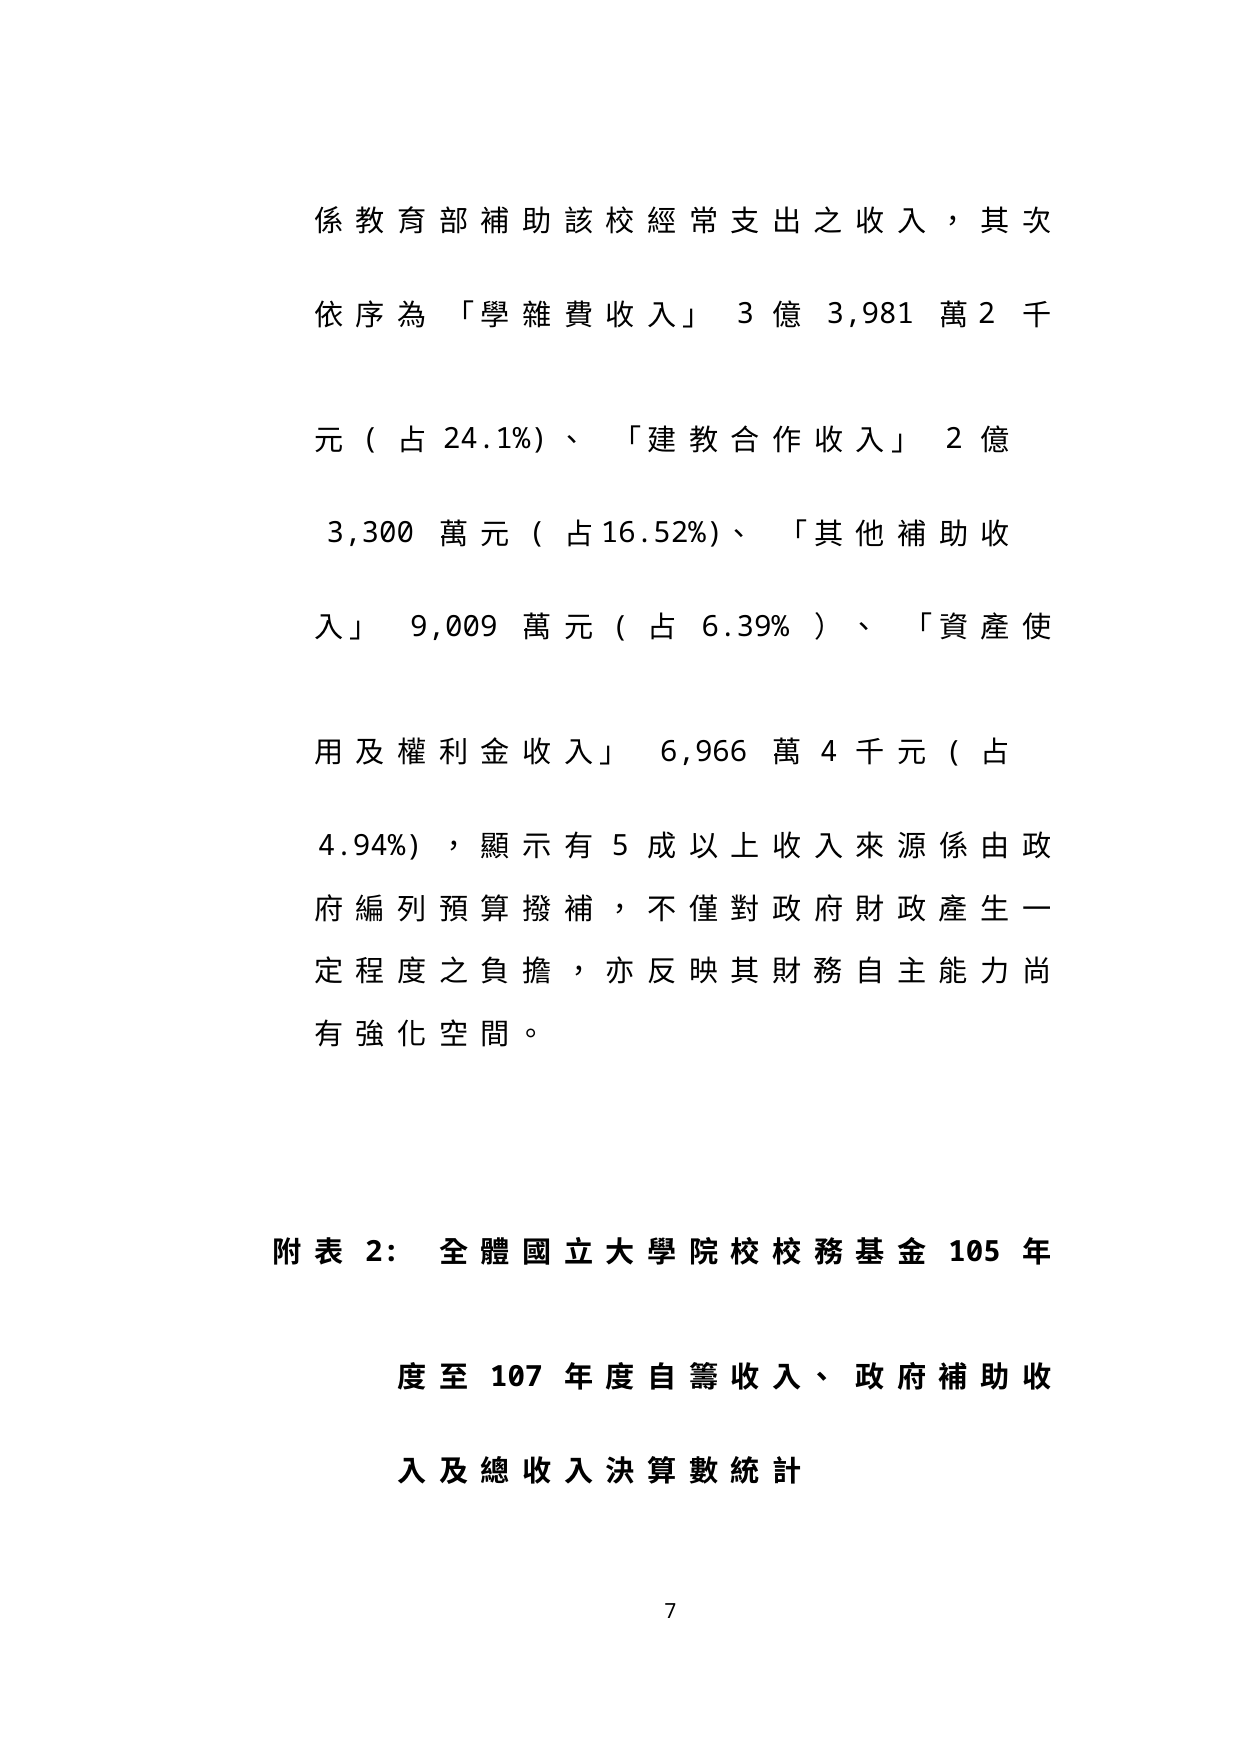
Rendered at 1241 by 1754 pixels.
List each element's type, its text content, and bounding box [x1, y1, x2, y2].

text 附表2: 全體國立大學院校校務基金105年度至107年度自籌收入、政府補助收入及總收入決算數統計 [242, 1177, 1058, 1490]
text 根據審計部107年度中央政府總決算暨附屬單位決算及綜計表審核報告，近3(105至107)年度50所國立大學校務基金整體收入自1,137億3千餘萬元增至1,254億5千餘萬元，其中自籌收入部分，自621億8千餘萬元提升至676億3千餘萬元，自籌收入占總收入比率則自54.68%略降至53.91%，該期間整體平均自籌收入比率近55%(詳附表2)。對照高師大校務基金109年度預算案總收入14億1,018萬4千元中，以「學校教學研究補助收入」6億3,082萬3千元最高(占44.73%)，該項收入依「其他業務收入明細表」之說明，係教育部補助該校經常支出之收入，其次依序為「學雜費收入」3億3,981萬2 千元(占24.1%)、「建教合作收入」2億3,300萬元(占16.52%)、「其他補助收入」9,009萬元(占6.39%）、「資產使用及權利金收入」6,966萬4千元(占4.94%)，顯示有5成以上收入來源係由政府編列預算撥補，不僅對政府財政產生一定程度之負擔，亦反映其財務自主能力尚有強化空間。 [242, 177, 1058, 1052]
